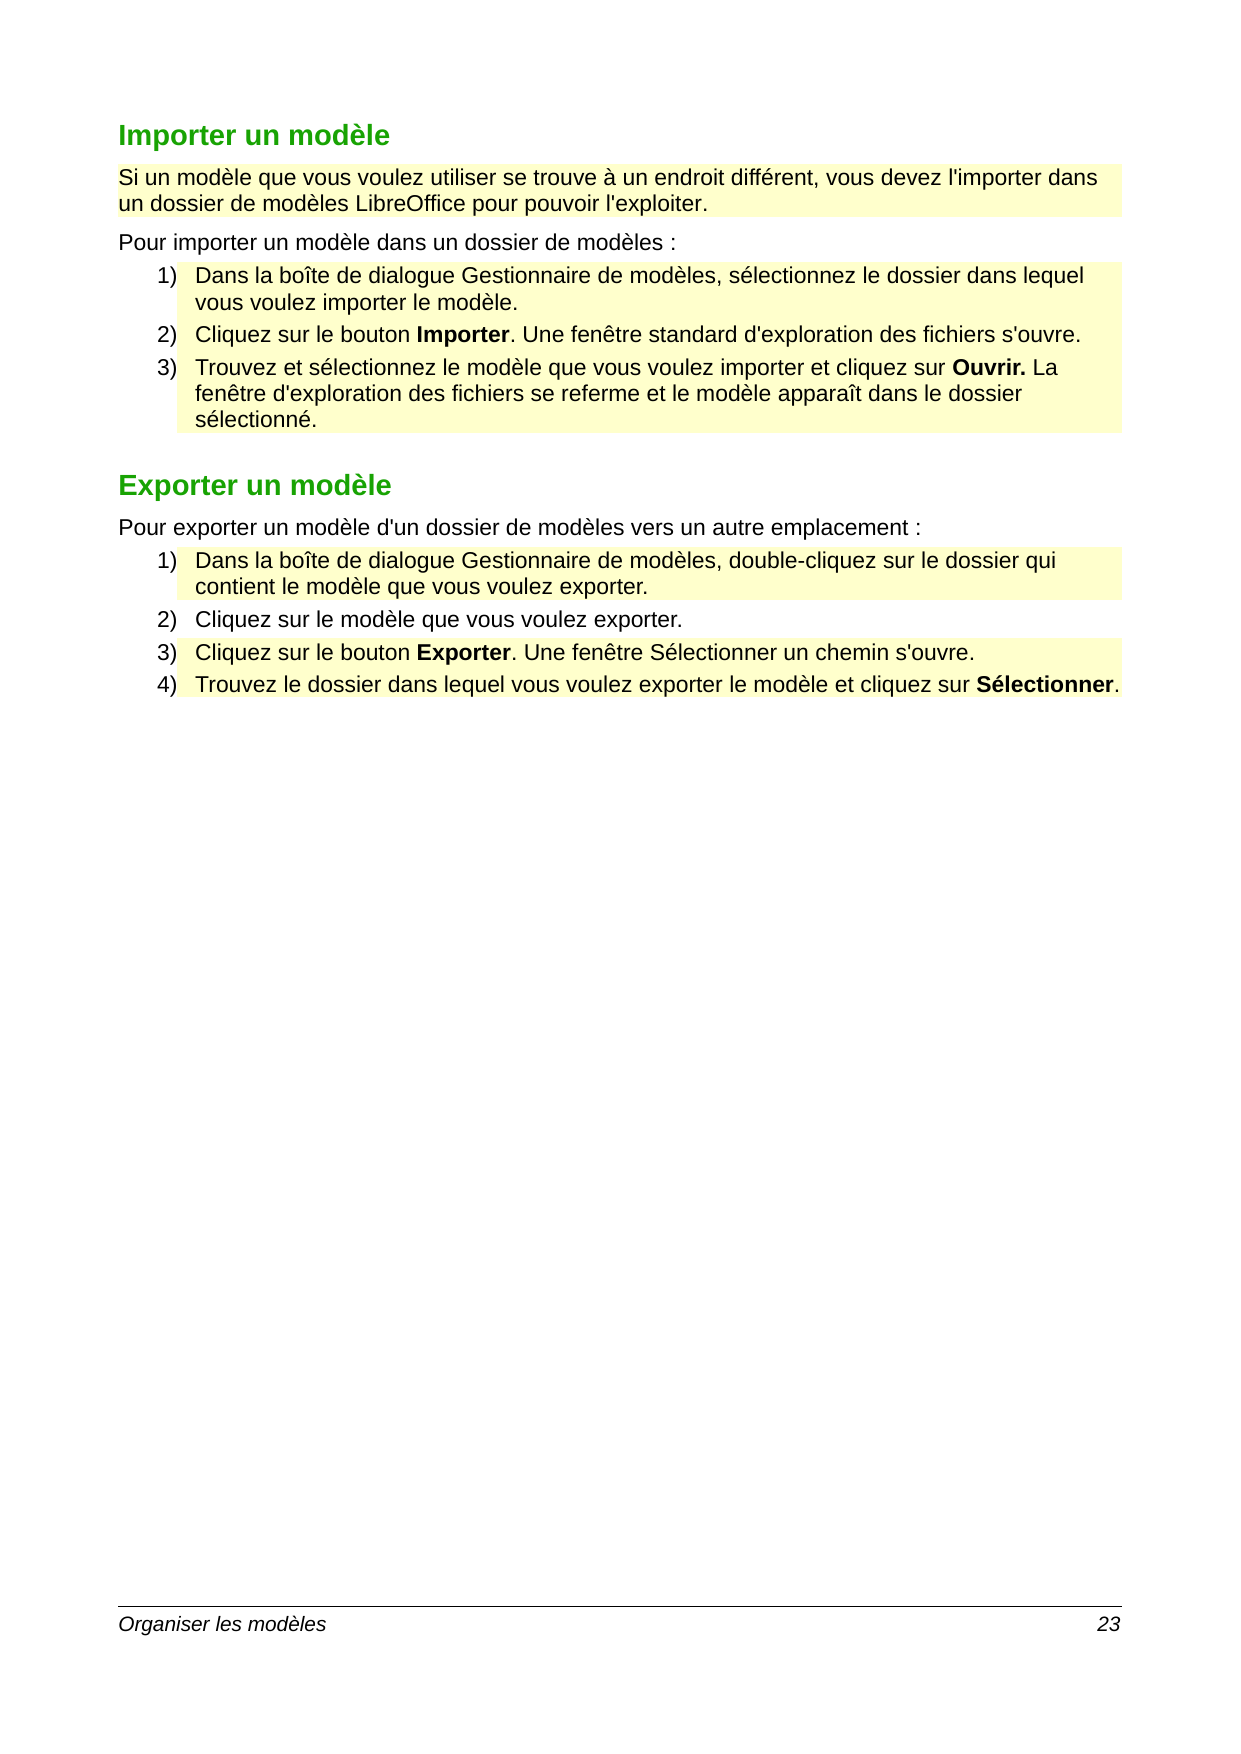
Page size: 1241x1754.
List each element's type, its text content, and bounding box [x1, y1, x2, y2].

subtitle Importer un modèle [118, 118, 1122, 152]
list Dans la boîte de dialogue Gestionnaire de modèles, sélectionnez le dossier dans lequel vous voulez importer le modèle. [177, 262, 1122, 315]
list Dans la boîte de dialogue Gestionnaire de modèles, double-cliquez sur le dossier qui contient le modèle que vous voulez exporter. [177, 547, 1122, 600]
list Pour exporter un modèle d'un dossier de modèles vers un autre emplacement : [118, 514, 1122, 541]
list Cliquez sur le bouton Exporter. Une fenêtre Sélectionner un chemin s'ouvre. [177, 638, 1122, 665]
list Cliquez sur le modèle que vous voulez exporter. [177, 606, 1122, 632]
list Cliquez sur le bouton Importer. Une fenêtre standard d'exploration des fichiers s'ouvre. [177, 321, 1122, 347]
text Si un modèle que vous voulez utiliser se trouve à un endroit différent, vous devez l'importer dans un dossier de modèles LibreOffice pour pouvoir l'exploiter. [118, 164, 1122, 217]
subtitle Exporter un modèle [118, 468, 1122, 502]
list Trouvez et sélectionnez le modèle que vous voulez importer et cliquez sur Ouvrir. La fenêtre d'exploration des fichiers se referme et le modèle apparaît dans le dossier sélectionné. [177, 354, 1122, 433]
list Trouvez le dossier dans lequel vous voulez exporter le modèle et cliquez sur Sélectionner. [177, 671, 1122, 697]
list Pour importer un modèle dans un dossier de modèles : [118, 229, 1122, 256]
